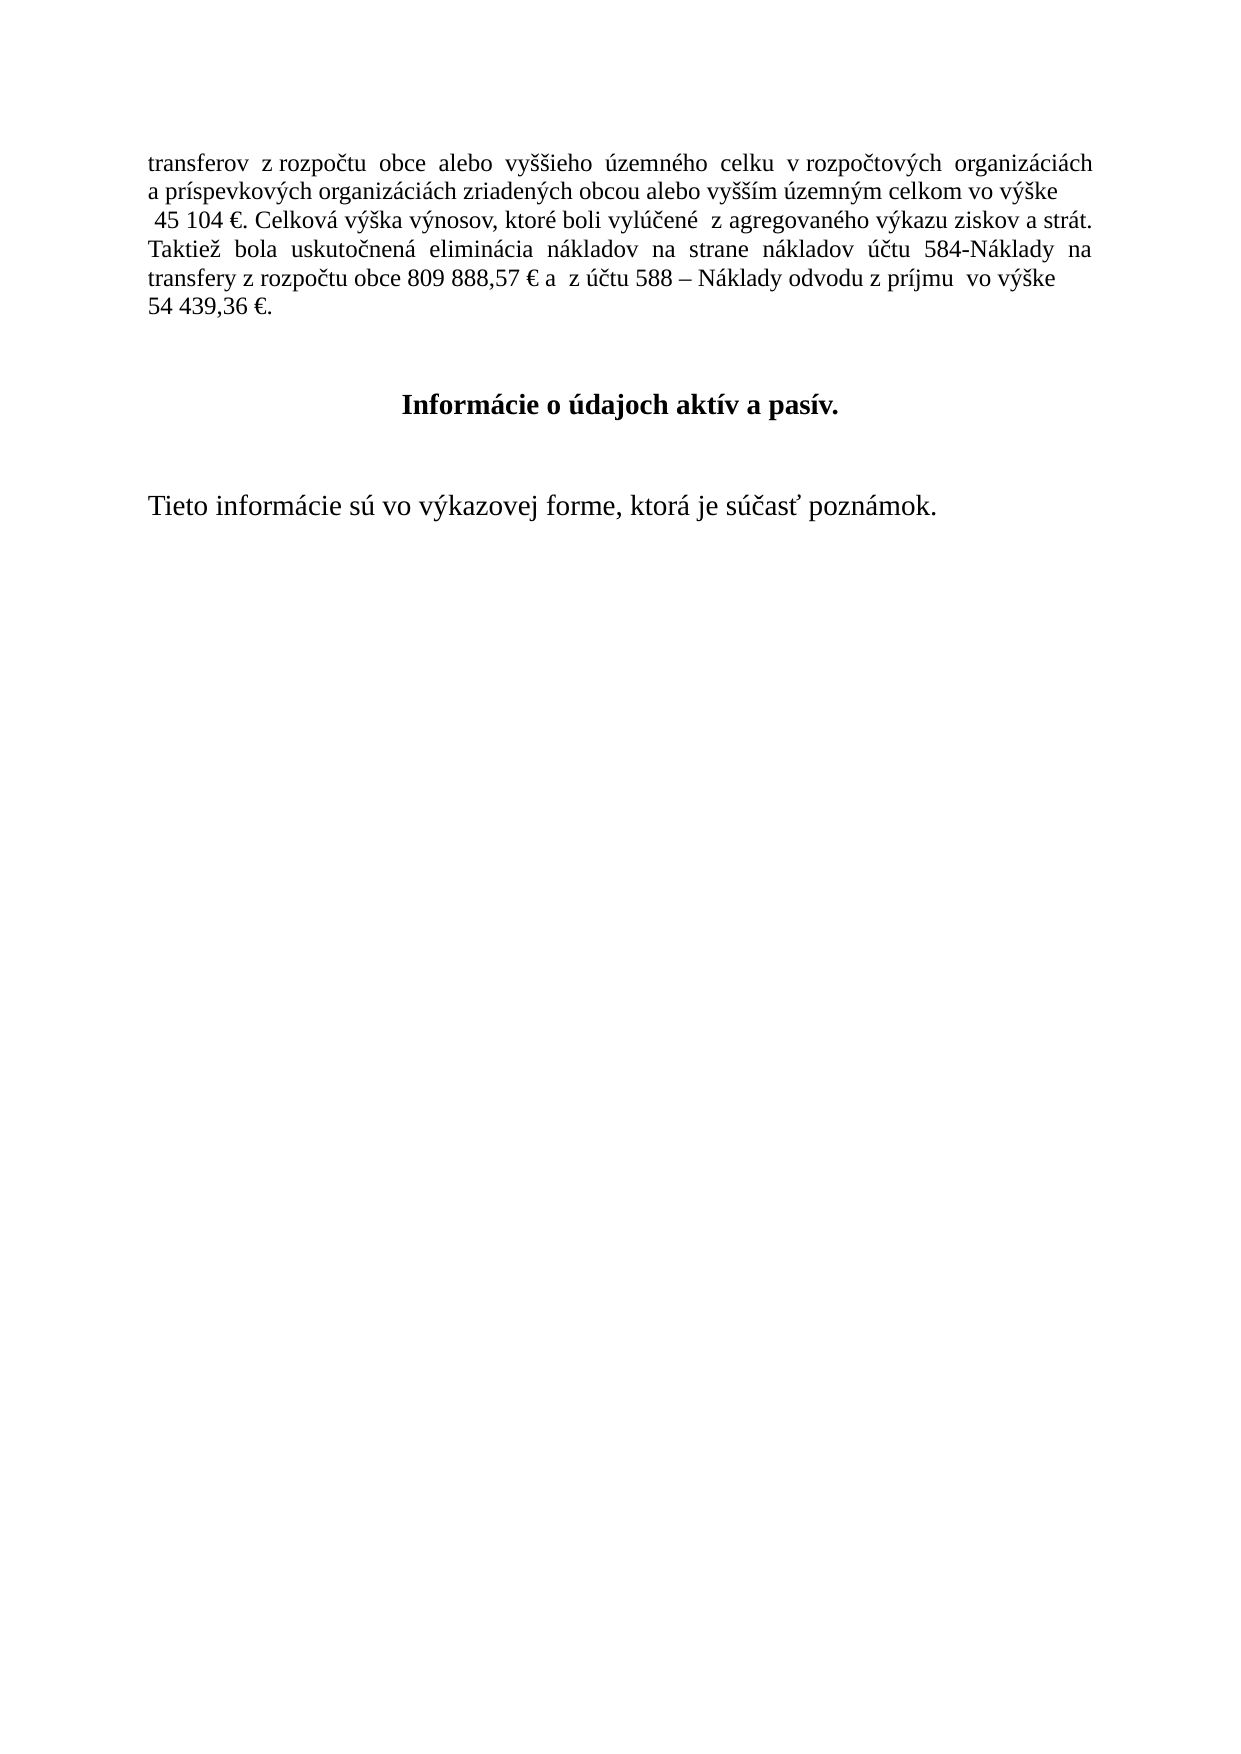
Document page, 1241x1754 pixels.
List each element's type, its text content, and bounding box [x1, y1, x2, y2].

text Informácie o údajoch aktív a pasív. [148, 387, 1093, 421]
text Tieto informácie sú vo výkazovej forme, ktorá je súčasť poznámok. [148, 488, 1093, 521]
text transferov z rozpočtu obce alebo vyššieho územného celku v rozpočtových organizáciách a príspevkových organizáciách zriadených obcou alebo vyšším územným celkom vo výške [148, 148, 1093, 205]
text 54 439,36 €. [148, 291, 1093, 320]
text 45 104 €. Celková výška výnosov, ktoré boli vylúčené z agregovaného výkazu ziskov a strát. Taktiež bola uskutočnená eliminácia nákladov na strane nákladov účtu 584-Náklady na transfery z rozpočtu obce 809 888,57 € a z účtu 588 – Náklady odvodu z príjmu vo výške [148, 205, 1093, 291]
